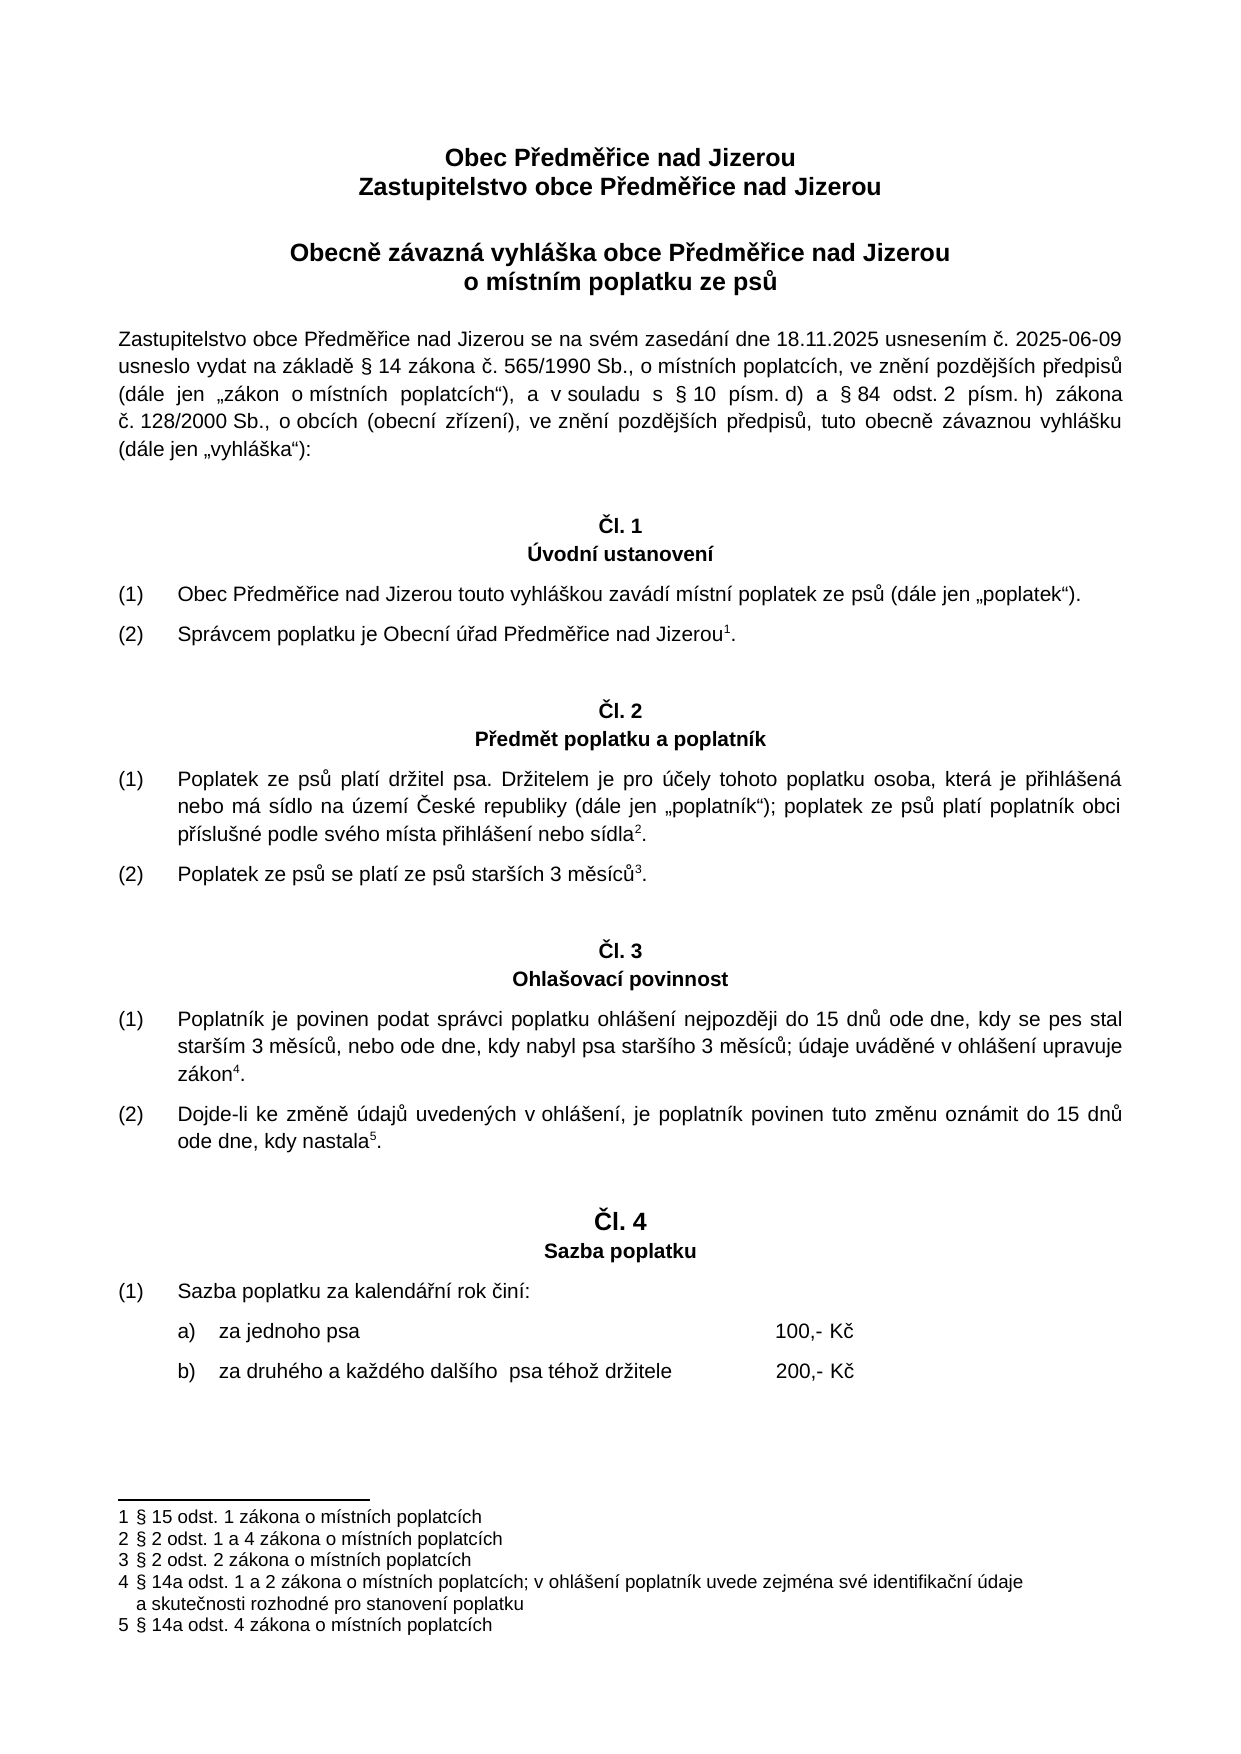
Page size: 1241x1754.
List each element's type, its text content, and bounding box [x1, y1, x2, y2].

subtitle Čl. 2 Předmět poplatku a poplatník [118, 699, 1122, 751]
subtitle Obecně závazná vyhláška obce Předměřice nad Jizerou o místním poplatku ze psů [118, 238, 1122, 295]
list § 2 odst. 1 a 4 zákona o místních poplatcích [118, 1528, 1122, 1549]
list Poplatek ze psů platí držitel psa. Držitelem je pro účely tohoto poplatku osoba, která je přihlášená nebo má sídlo na území České republiky (dále jen „poplatník“); poplatek ze psů platí poplatník obci příslušné podle svého místa přihlášení nebo sídla. [118, 767, 1122, 846]
text Zastupitelstvo obce Předměřice nad Jizerou se na svém zasedání dne 18.11.2025 usnesením č. 2025-06-09 usneslo vydat na základě § 14 zákona č. 565/1990 Sb., o místních poplatcích, ve znění pozdějších předpisů (dále jen „zákon o místních poplatcích“), a v souladu s § 10 písm. d) a § 84 odst. 2 písm. h) zákona č. 128/2000 Sb., o obcích (obecní zřízení), ve znění pozdějších předpisů, tuto obecně závaznou vyhlášku (dále jen „vyhláška“): [118, 327, 1122, 461]
list § 14a odst. 4 zákona o místních poplatcích [118, 1614, 1122, 1635]
list § 2 odst. 2 zákona o místních poplatcích [118, 1549, 1122, 1571]
list § 15 odst. 1 zákona o místních poplatcích [118, 1506, 1122, 1528]
list Obec Předměřice nad Jizerou touto vyhláškou zavádí místní poplatek ze psů (dále jen „poplatek“). [118, 582, 1122, 606]
list Poplatník je povinen podat správci poplatku ohlášení nejpozději do 15 dnů ode dne, kdy se pes stal starším 3 měsíců, nebo ode dne, kdy nabyl psa staršího 3 měsíců; údaje uváděné v ohlášení upravuje zákon. [118, 1007, 1122, 1086]
list Sazba poplatku za kalendářní rok činí: [118, 1279, 1122, 1303]
subtitle Čl. 1 Úvodní ustanovení [118, 514, 1122, 566]
list Poplatek ze psů se platí ze psů starších 3 měsíců. [118, 862, 1122, 886]
list Dojde-li ke změně údajů uvedených v ohlášení, je poplatník povinen tuto změnu oznámit do 15 dnů ode dne, kdy nastala. [118, 1102, 1122, 1153]
title Obec Předměřice nad Jizerou Zastupitelstvo obce Předměřice nad Jizerou [118, 143, 1122, 201]
list za jednoho psa 100,- Kč [177, 1319, 1122, 1343]
subtitle Čl. 4 Sazba poplatku [118, 1207, 1122, 1263]
list § 14a odst. 1 a 2 zákona o místních poplatcích; v ohlášení poplatník uvede zejména své identifikační údaje a skutečnosti rozhodné pro stanovení poplatku [118, 1571, 1122, 1614]
list za druhého a každého dalšího psa téhož držitele 200,- Kč [177, 1359, 1122, 1383]
subtitle Čl. 3 Ohlašovací povinnost [118, 939, 1122, 991]
list Správcem poplatku je Obecní úřad Předměřice nad Jizerou. [118, 622, 1122, 646]
